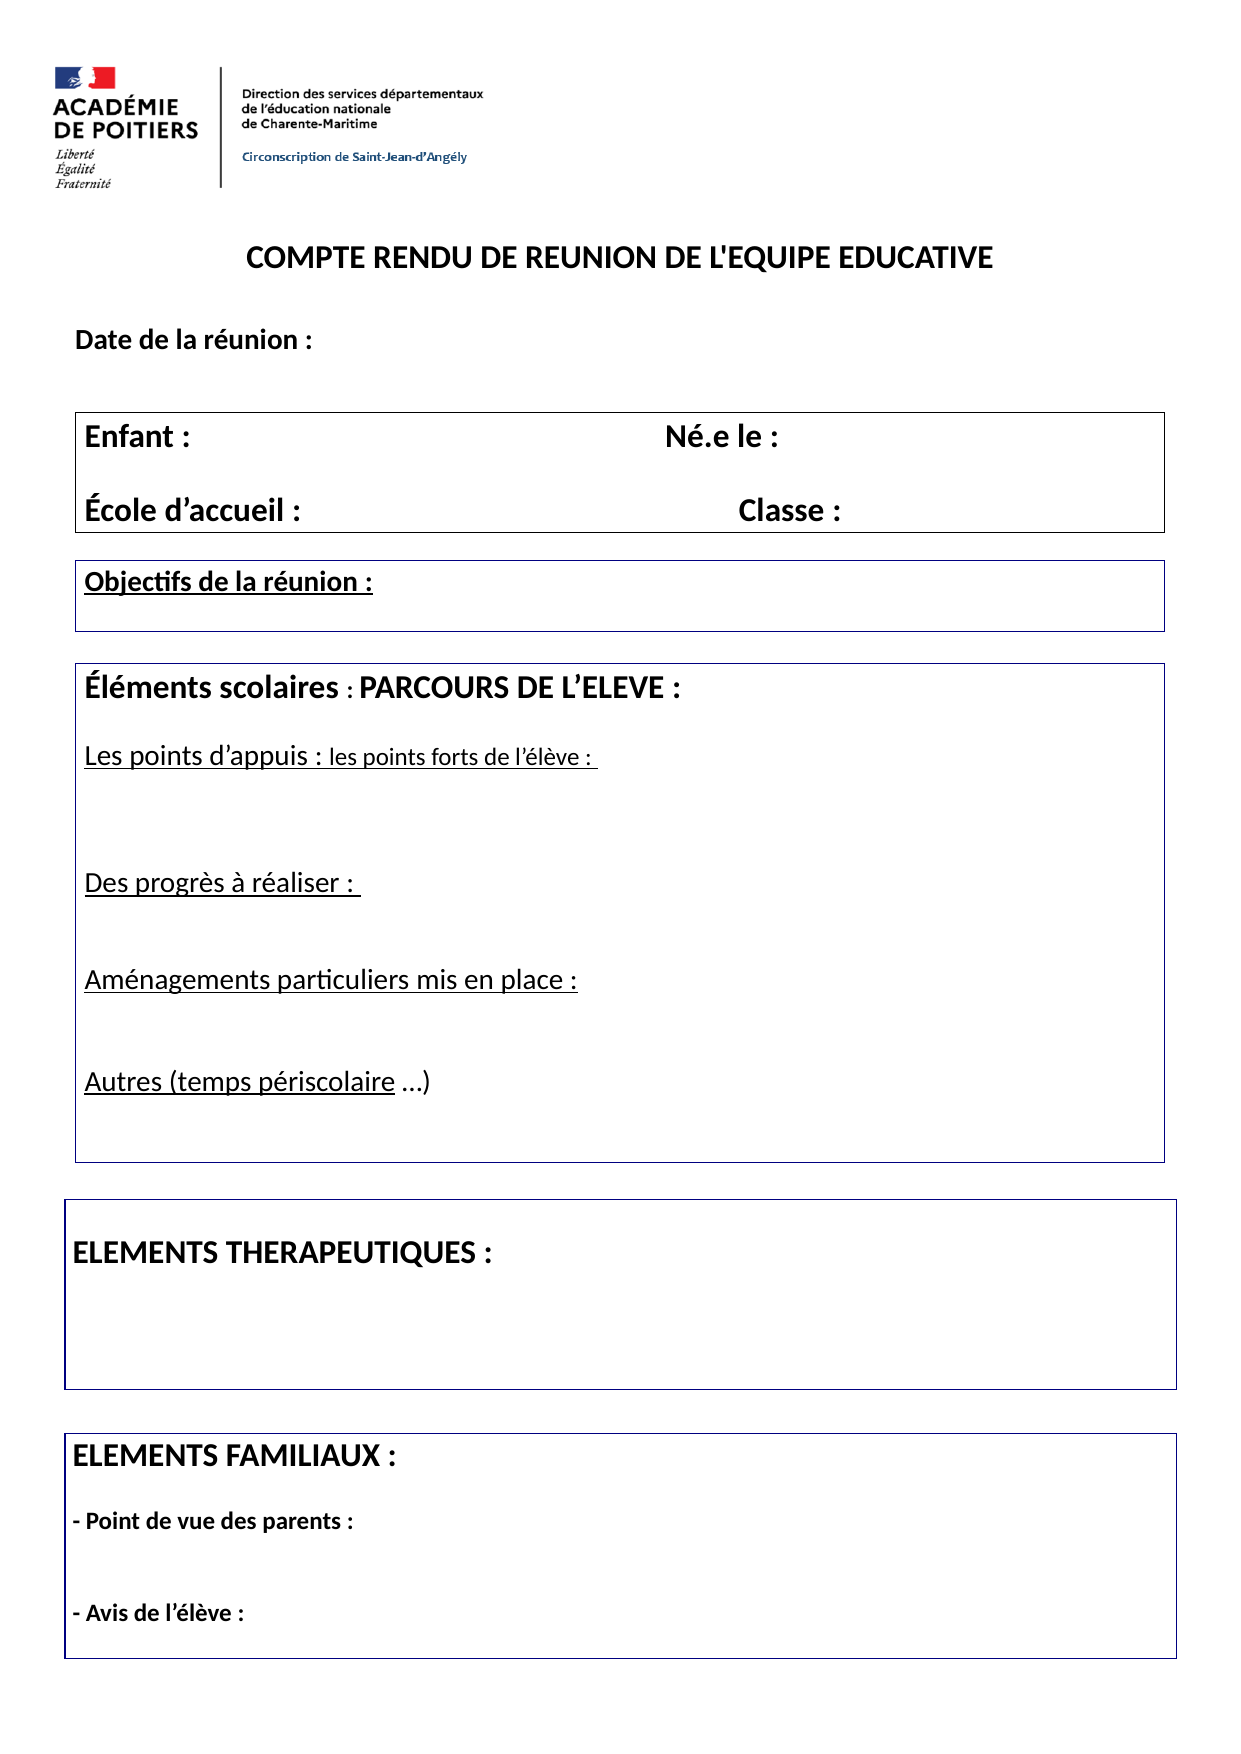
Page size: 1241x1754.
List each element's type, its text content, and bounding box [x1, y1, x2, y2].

text Date de la réunion : [75, 321, 1165, 357]
subtitle COMPTE RENDU DE REUNION DE L'EQUIPE EDUCATIVE [75, 236, 1165, 277]
subtitle Enfant : Né.e le : [76, 413, 1164, 456]
text Autres (temps périscolaire …) [76, 1060, 1164, 1098]
subtitle École d’accueil : Classe : [76, 486, 1164, 532]
text Objectifs de la réunion : [76, 561, 1164, 599]
text Aménagements particuliers mis en place : [76, 958, 1164, 997]
text Les points d’appuis : les points forts de l’élève : [76, 734, 1164, 773]
table_header ELEMENTS THERAPEUTIQUES : [66, 1200, 1176, 1388]
text Éléments scolaires : PARCOURS DE L’ELEVE : [76, 664, 1164, 707]
picture [47, 60, 493, 198]
text Des progrès à réaliser : [76, 861, 1164, 900]
table_header ELEMENTS FAMILIAUX : - Point de vue des parents : - Avis de l’élève : [66, 1434, 1176, 1658]
